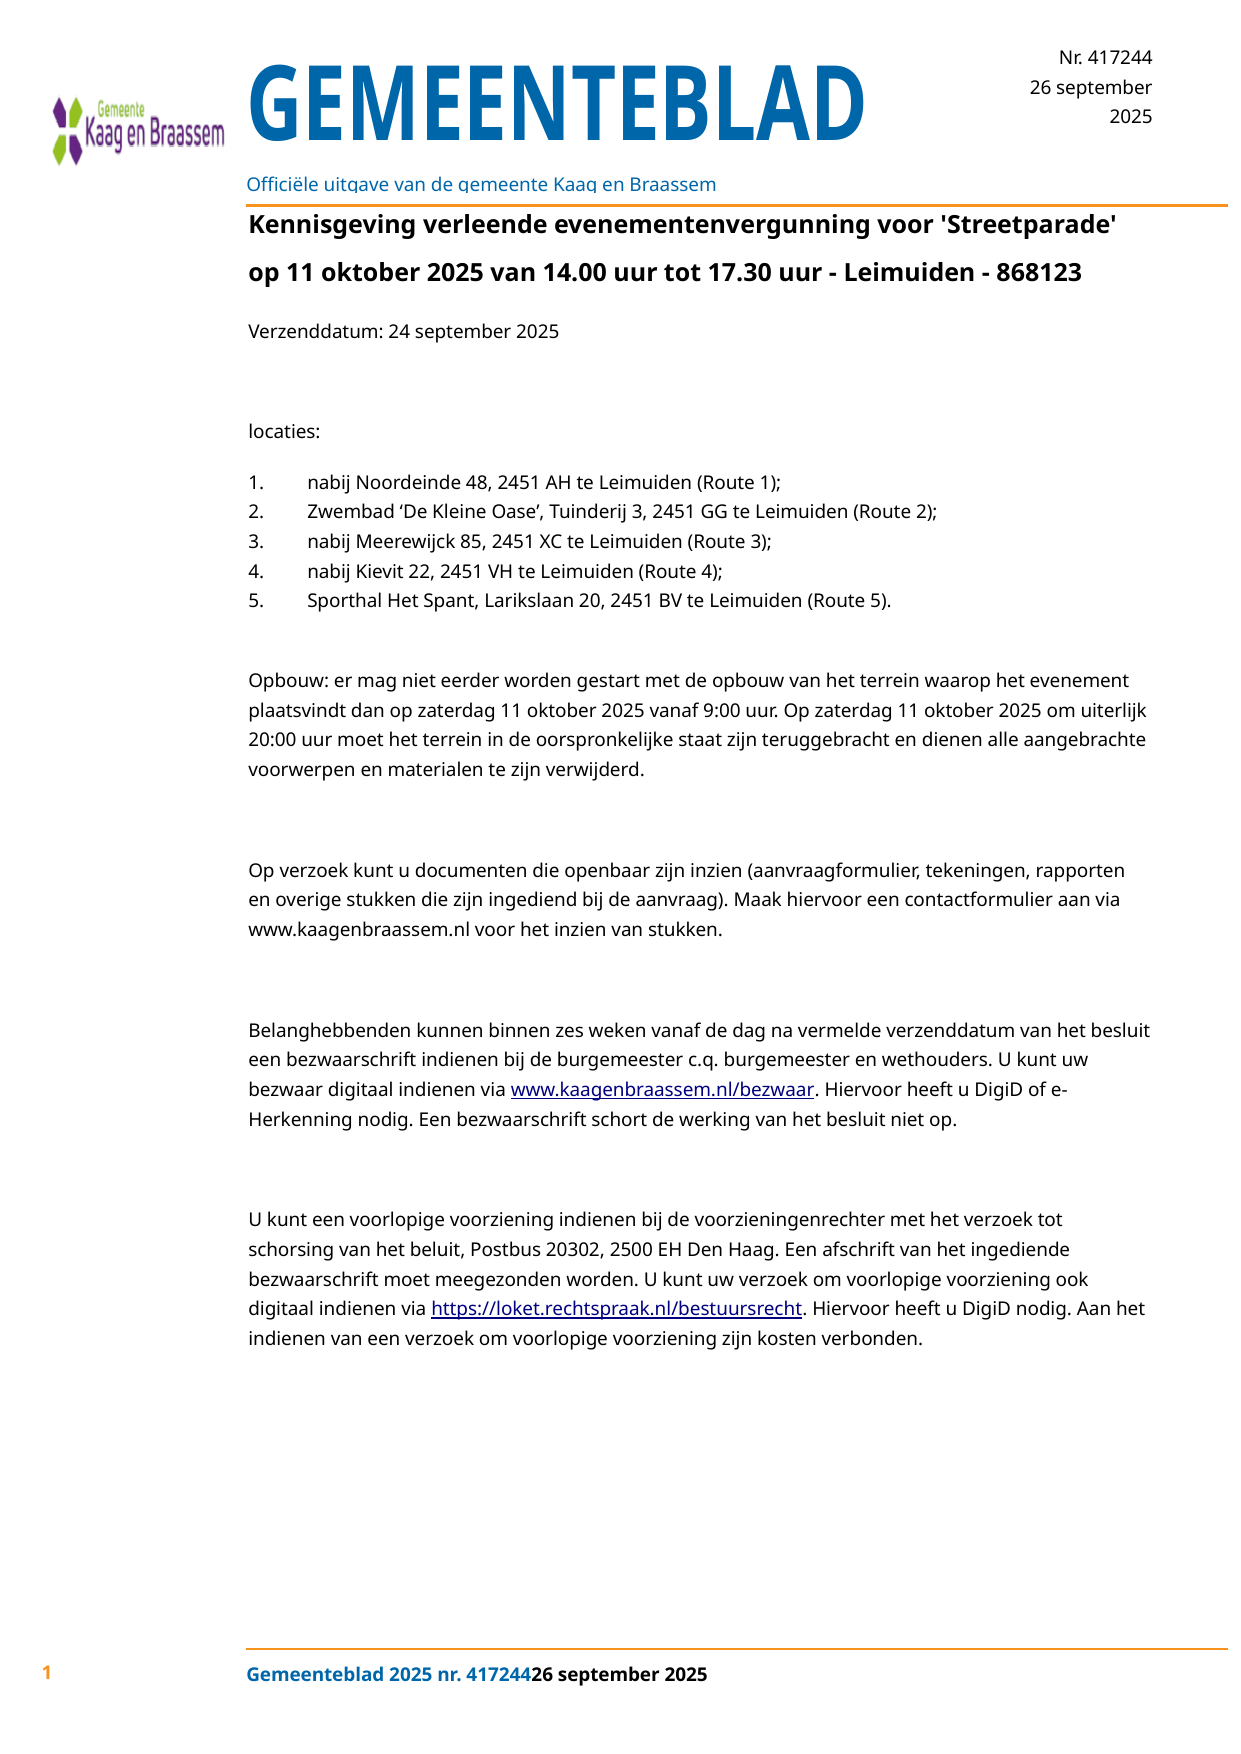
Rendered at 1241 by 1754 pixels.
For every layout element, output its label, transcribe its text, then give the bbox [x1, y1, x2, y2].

list Sporthal Het Spant, Larikslaan 20, 2451 BV te Leimuiden (Route 5). [248, 587, 1152, 613]
list Zwembad ‘De Kleine Oase’, Tuinderij 3, 2451 GG te Leimuiden (Route 2); [248, 499, 1152, 524]
text Verzenddatum: 24 september 2025 [248, 318, 1152, 344]
text Belanghebbenden kunnen binnen zes weken vanaf de dag na vermelde verzenddatum van het besluit een bezwaarschrift indienen bij de burgemeester c.q. burgemeester en wethouders. U kunt uw bezwaar digitaal indienen via www.kaagenbraassem.nl/bezwaar. Hiervoor heeft u DigiD of e-Herkenning nodig. Een bezwaarschrift schort de werking van het besluit niet op. [248, 1017, 1152, 1132]
text Kennisgeving verleende evenementenvergunning voor 'Streetparade' op 11 oktober 2025 van 14.00 uur tot 17.30 uur - Leimuiden - 868123 [248, 207, 1152, 288]
text U kunt een voorlopige voorziening indienen bij de voorzieningenrechter met het verzoek tot schorsing van het beluit, Postbus 20302, 2500 EH Den Haag. Een afschrift van het ingediende bezwaarschrift moet meegezonden worden. U kunt uw verzoek om voorlopige voorziening ook digitaal indienen via https://loket.rechtspraak.nl/bestuursrecht. Hiervoor heeft u DigiD nodig. Aan het indienen van een verzoek om voorlopige voorziening zijn kosten verbonden. [248, 1207, 1152, 1351]
text locaties: [248, 419, 1152, 444]
list nabij Kievit 22, 2451 VH te Leimuiden (Route 4); [248, 558, 1152, 584]
list nabij Meerewijck 85, 2451 XC te Leimuiden (Route 3); [248, 528, 1152, 554]
text Op verzoek kunt u documenten die openbaar zijn inzien (aanvraagformulier, tekeningen, rapporten en overige stukken die zijn ingediend bij de aanvraag). Maak hiervoor een contactformulier aan via www.kaagenbraassem.nl voor het inzien van stukken. [248, 857, 1152, 942]
list nabij Noordeinde 48, 2451 AH te Leimuiden (Route 1); [248, 469, 1152, 495]
text Opbouw: er mag niet eerder worden gestart met de opbouw van het terrein waarop het evenement plaatsvindt dan op zaterdag 11 oktober 2025 vanaf 9:00 uur. Op zaterdag 11 oktober 2025 om uiterlijk 20:00 uur moet het terrein in de oorspronkelijke staat zijn teruggebracht en dienen alle aangebrachte voorwerpen en materialen te zijn verwijderd. [248, 667, 1152, 782]
picture [41, 47, 231, 172]
